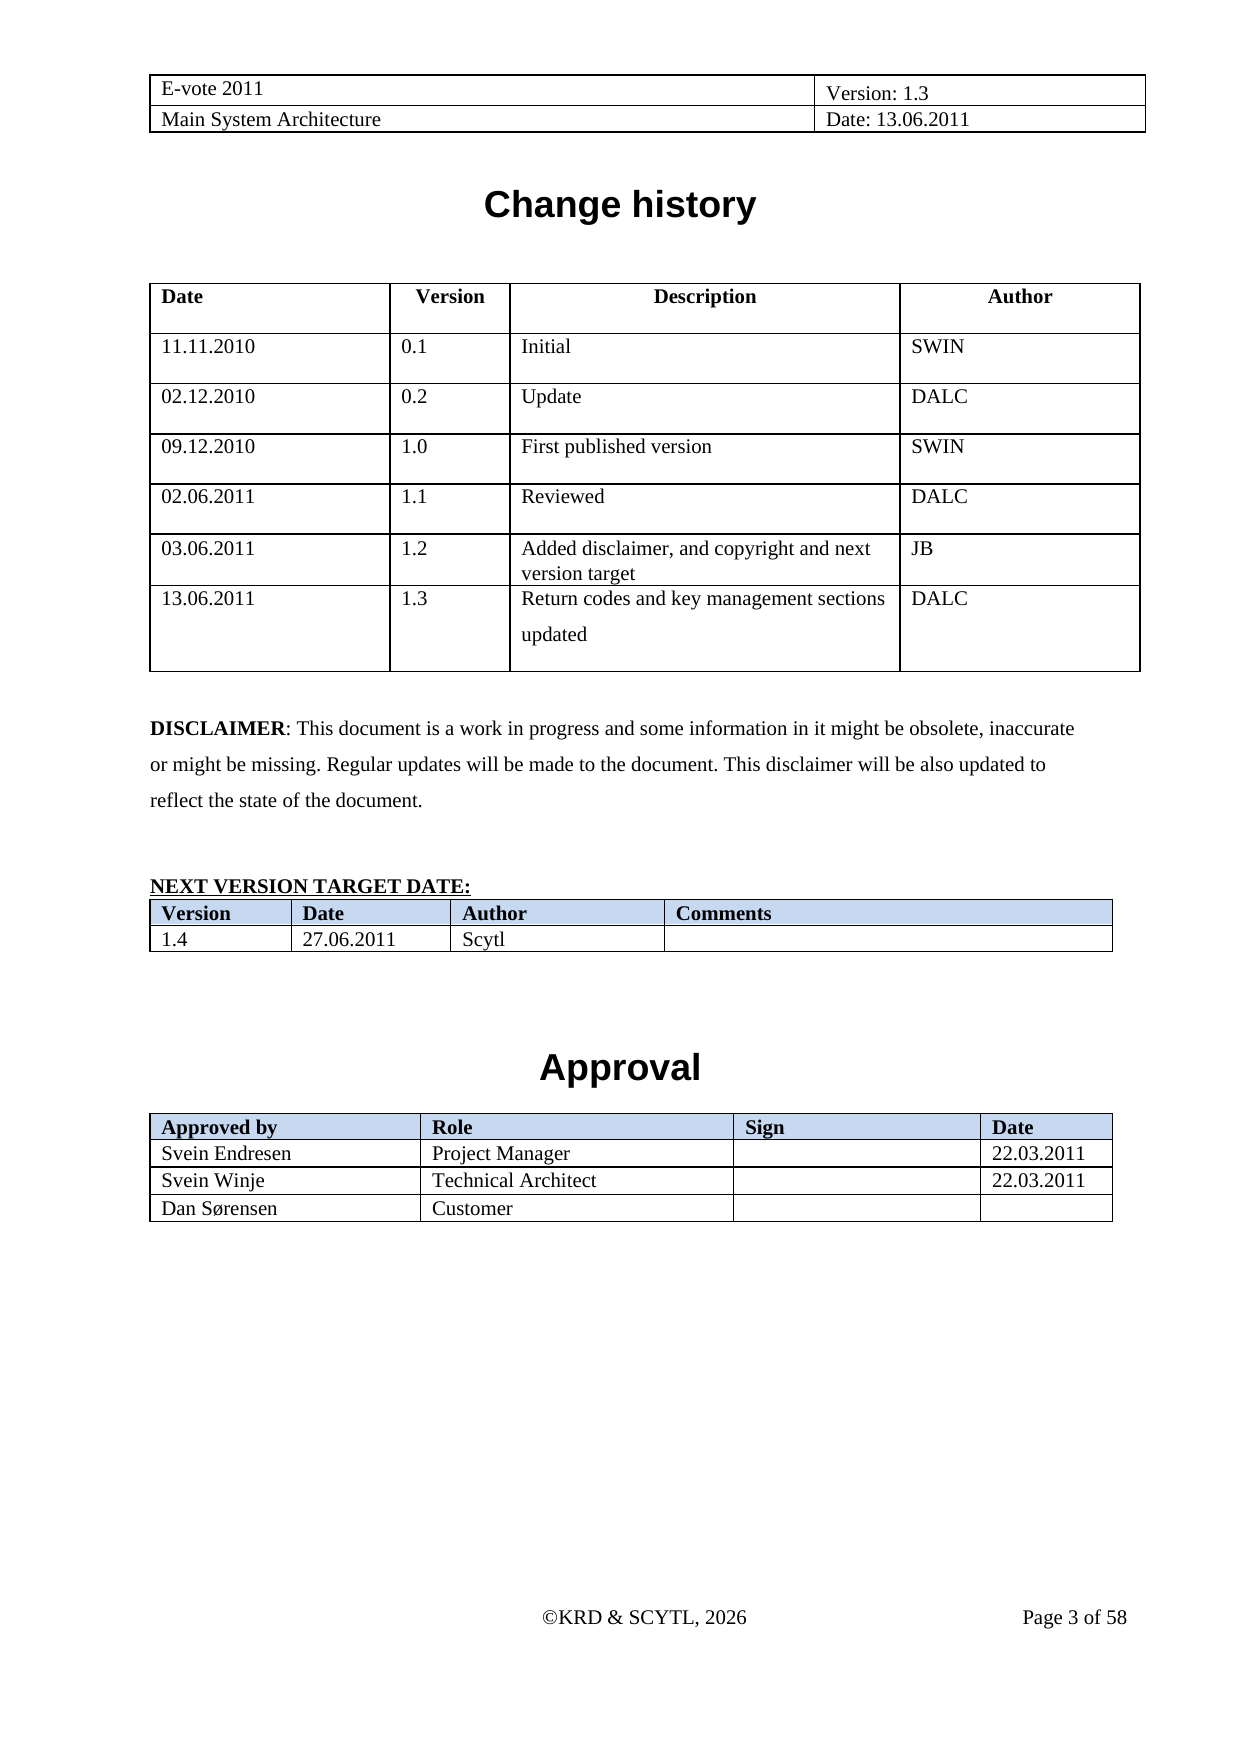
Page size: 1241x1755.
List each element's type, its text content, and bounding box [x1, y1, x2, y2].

table_cell SWIN [901, 334, 1139, 383]
table_cell [734, 1195, 980, 1221]
table_cell 27.06.2011 [292, 926, 450, 951]
table_cell 03.06.2011 [151, 535, 389, 584]
text NEXT VERSION TARGET DATE: [150, 873, 1090, 898]
table_cell [665, 926, 1112, 951]
table_cell [734, 1168, 980, 1194]
table_cell First published version [511, 435, 899, 483]
table_cell Svein Endresen [151, 1140, 420, 1166]
table_cell Initial [511, 334, 899, 383]
table_cell SWIN [901, 435, 1139, 483]
table_header Date [292, 900, 450, 924]
table_cell Dan Sørensen [151, 1195, 420, 1221]
table_cell 13.06.2011 [151, 586, 389, 671]
table_cell Added disclaimer, and copyright and next version target [511, 535, 899, 584]
table_cell DALC [901, 586, 1139, 671]
table_header Sign [734, 1114, 980, 1139]
table_header Date [151, 284, 389, 333]
table_cell 22.03.2011 [981, 1140, 1112, 1166]
table_cell 1.2 [391, 535, 509, 584]
table_cell Project Manager [421, 1140, 733, 1166]
table_cell Technical Architect [421, 1168, 733, 1194]
table_cell Return codes and key management sections updated [511, 586, 899, 671]
table_cell Customer [421, 1195, 733, 1221]
table_cell DALC [901, 384, 1139, 433]
table_cell 1.1 [391, 485, 509, 533]
table_cell 02.06.2011 [151, 485, 389, 533]
table_cell 1.0 [391, 435, 509, 483]
text Change history [150, 182, 1090, 225]
table_header Comments [665, 900, 1112, 924]
table_header Version [391, 284, 509, 333]
table_header Description [511, 284, 899, 333]
text DISCLAIMER: This document is a work in progress and some information in it might be obsolete, inaccurate or might be missing. Regular updates will be made to the document. This disclaimer will be also updated to reflect the state of the document. [150, 715, 1090, 812]
table_cell Update [511, 384, 899, 433]
table_header Version [151, 900, 291, 924]
table_cell [734, 1140, 980, 1166]
table_header Role [421, 1114, 733, 1139]
table_cell 09.12.2010 [151, 435, 389, 483]
table_header Author [901, 284, 1139, 333]
table_cell 02.12.2010 [151, 384, 389, 433]
table_header Approved by [151, 1114, 420, 1139]
table_header Author [451, 900, 664, 924]
table_cell 0.1 [391, 334, 509, 383]
table_cell 11.11.2010 [151, 334, 389, 383]
table_cell 1.3 [391, 586, 509, 671]
table_cell 0.2 [391, 384, 509, 433]
table_cell Reviewed [511, 485, 899, 533]
table_cell DALC [901, 485, 1139, 533]
table_header Date [981, 1114, 1112, 1139]
table_cell 22.03.2011 [981, 1168, 1112, 1194]
table_cell Svein Winje [151, 1168, 420, 1194]
text Approval [150, 1045, 1090, 1088]
table_cell JB [901, 535, 1139, 584]
table_cell 1.4 [151, 926, 291, 951]
table_cell [981, 1195, 1112, 1221]
table_cell Scytl [451, 926, 664, 951]
